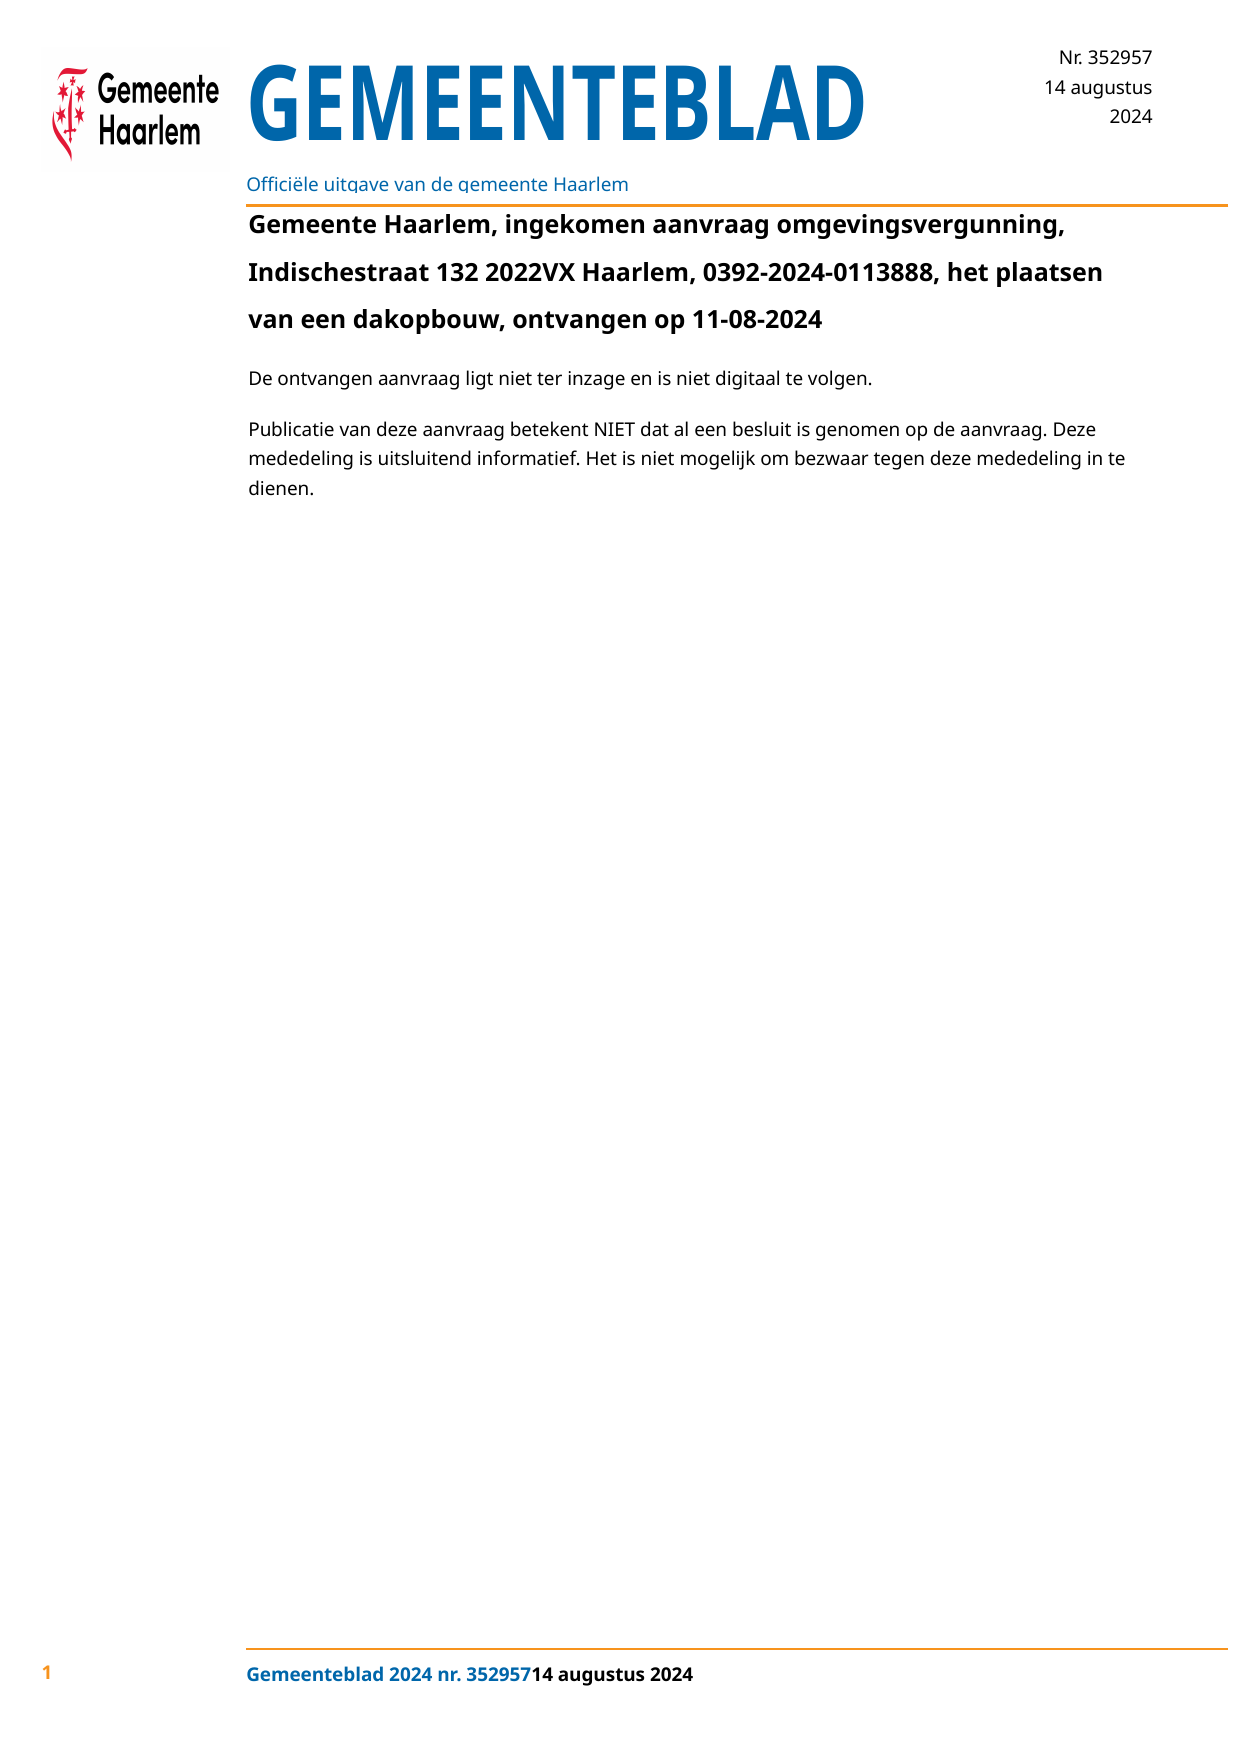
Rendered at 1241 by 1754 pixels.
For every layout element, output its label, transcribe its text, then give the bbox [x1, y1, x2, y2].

text Gemeente Haarlem, ingekomen aanvraag omgevingsvergunning, Indischestraat 132 2022VX Haarlem, 0392-2024-0113888, het plaatsen van een dakopbouw, ontvangen op 11-08-2024 [248, 207, 1152, 336]
text Publicatie van deze aanvraag betekent NIET dat al een besluit is genomen op de aanvraag. Deze mededeling is uitsluitend informatief. Het is niet mogelijk om bezwaar tegen deze mededeling in te dienen. [248, 416, 1152, 501]
text De ontvangen aanvraag ligt niet ter inzage en is niet digitaal te volgen. [248, 366, 1152, 391]
picture [41, 47, 231, 172]
